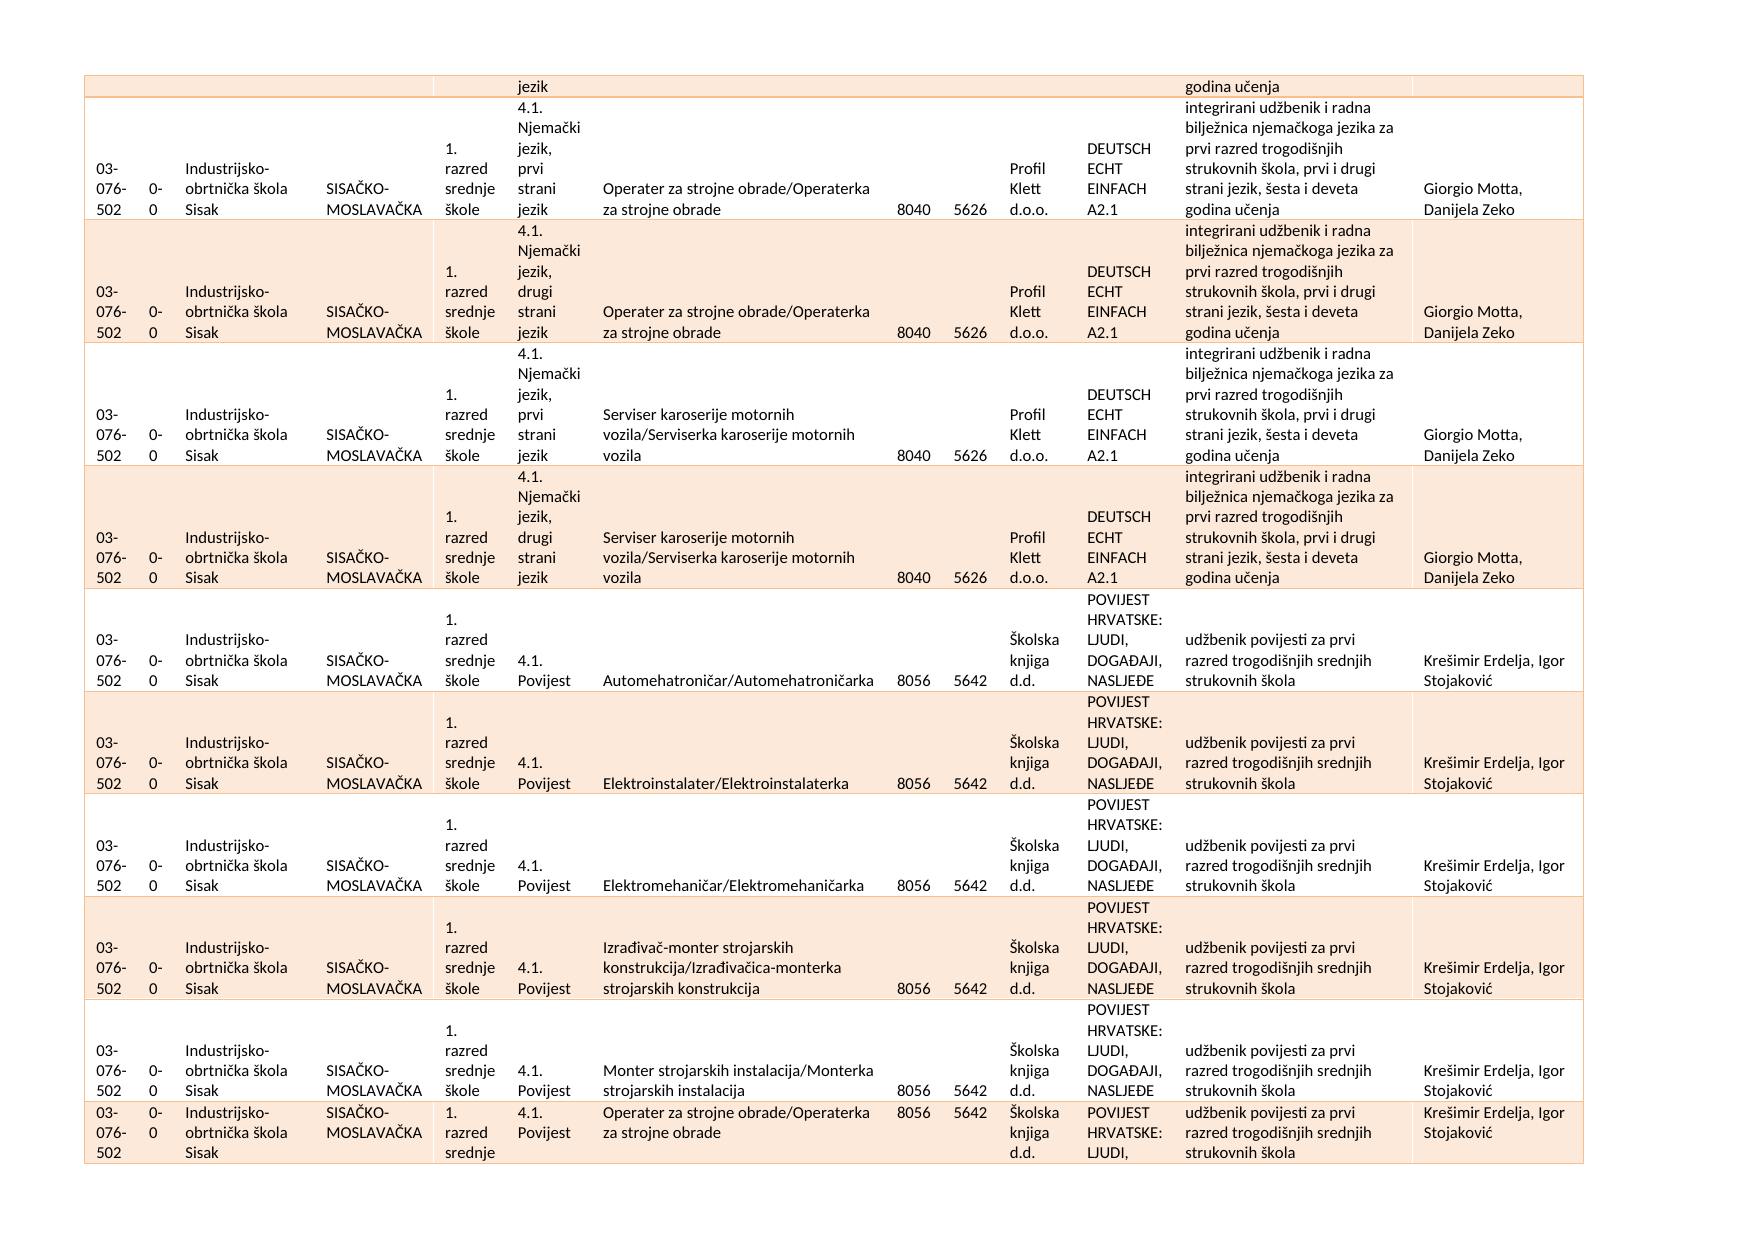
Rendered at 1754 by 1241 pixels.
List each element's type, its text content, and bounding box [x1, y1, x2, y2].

table_cell Profil Klett d.o.o. [998, 343, 1076, 465]
table_cell [592, 76, 886, 96]
table_cell 1. razred srednje škole [434, 589, 506, 691]
table_cell SISAČKO-MOSLAVAČKA [315, 1000, 433, 1101]
table_cell 03-076-502 [85, 98, 138, 219]
table_cell 0-0 [138, 1000, 174, 1101]
table_cell 8056 [886, 1000, 942, 1101]
table_cell Automehatroničar/Automehatroničarka [592, 589, 886, 691]
table_cell 5626 [942, 343, 998, 465]
table_cell SISAČKO-MOSLAVAČKA [315, 692, 433, 793]
table_cell udžbenik povijesti za prvi razred trogodišnjih srednjih strukovnih škola [1174, 1102, 1412, 1163]
table_cell SISAČKO-MOSLAVAČKA [315, 343, 433, 465]
table_cell SISAČKO-MOSLAVAČKA [315, 897, 433, 998]
table_cell 1. razred srednje škole [434, 466, 506, 588]
table_cell 0-0 [138, 897, 174, 998]
table_cell 03-076-502 [85, 794, 138, 896]
table_cell 03-076-502 [85, 1102, 138, 1163]
table_cell Giorgio Motta, Danijela Zeko [1413, 343, 1583, 465]
table_cell integrirani udžbenik i radna bilježnica njemačkoga jezika za prvi razred trogodišnjih strukovnih škola, prvi i drugi strani jezik, šesta i deveta godina učenja [1174, 466, 1412, 588]
table_cell 8056 [886, 794, 942, 896]
table_cell Krešimir Erdelja, Igor Stojaković [1413, 897, 1583, 998]
table_cell Industrijsko-obrtnička škola Sisak [174, 692, 315, 793]
table_cell 5642 [942, 1102, 998, 1163]
table_cell Krešimir Erdelja, Igor Stojaković [1413, 589, 1583, 691]
table_cell 4.1. Povijest [506, 1000, 592, 1101]
table_cell 8040 [886, 343, 942, 465]
table_cell DEUTSCH ECHT EINFACH A2.1 [1076, 220, 1174, 342]
table_cell 5642 [942, 897, 998, 998]
table_cell [1076, 76, 1174, 96]
table_cell [174, 76, 315, 96]
table_cell 8040 [886, 98, 942, 219]
table_cell udžbenik povijesti za prvi razred trogodišnjih srednjih strukovnih škola [1174, 589, 1412, 691]
table_cell 0-0 [138, 343, 174, 465]
table_cell 0-0 [138, 589, 174, 691]
table_cell 5626 [942, 220, 998, 342]
table_cell 4.1. Povijest [506, 1102, 592, 1163]
table_cell 1. razred srednje škole [434, 98, 506, 219]
table_cell [138, 76, 174, 96]
table_cell Industrijsko-obrtnička škola Sisak [174, 343, 315, 465]
table_cell 8056 [886, 692, 942, 793]
table_cell 4.1. Povijest [506, 897, 592, 998]
table_cell jezik [506, 76, 592, 96]
table_cell POVIJEST HRVATSKE: LJUDI, [1076, 1102, 1174, 1163]
table_cell Elektroinstalater/Elektroinstalaterka [592, 692, 886, 793]
table_cell 4.1. Njemački jezik, prvi strani jezik [506, 98, 592, 219]
table_cell Profil Klett d.o.o. [998, 220, 1076, 342]
table_cell Profil Klett d.o.o. [998, 98, 1076, 219]
table_cell 8056 [886, 1102, 942, 1163]
table_cell Industrijsko-obrtnička škola Sisak [174, 897, 315, 998]
table_cell Industrijsko-obrtnička škola Sisak [174, 1102, 315, 1163]
table_cell 5642 [942, 1000, 998, 1101]
table_cell 0-0 [138, 98, 174, 219]
table_cell 0-0 [138, 1102, 174, 1163]
table_cell 5642 [942, 794, 998, 896]
table_cell 03-076-502 [85, 692, 138, 793]
table_cell 1. razred srednje škole [434, 220, 506, 342]
table_cell Industrijsko-obrtnička škola Sisak [174, 466, 315, 588]
table_cell udžbenik povijesti za prvi razred trogodišnjih srednjih strukovnih škola [1174, 897, 1412, 998]
table_cell Giorgio Motta, Danijela Zeko [1413, 466, 1583, 588]
table_cell godina učenja [1174, 76, 1412, 96]
table_cell udžbenik povijesti za prvi razred trogodišnjih srednjih strukovnih škola [1174, 794, 1412, 896]
table_cell 0-0 [138, 220, 174, 342]
table_cell Serviser karoserije motornih vozila/Serviserka karoserije motornih vozila [592, 343, 886, 465]
table_cell 1. razred srednje škole [434, 897, 506, 998]
table_cell SISAČKO-MOSLAVAČKA [315, 589, 433, 691]
table_cell Operater za strojne obrade/Operaterka za strojne obrade [592, 1102, 886, 1163]
table_cell 03-076-502 [86, 344, 138, 464]
table_cell Školska knjiga d.d. [998, 1000, 1076, 1101]
table_cell Operater za strojne obrade/Operaterka za strojne obrade [592, 98, 886, 219]
table_cell [1413, 76, 1583, 96]
table_cell Industrijsko-obrtnička škola Sisak [174, 98, 315, 219]
table_cell 8040 [886, 220, 942, 342]
table_cell Industrijsko-obrtnička škola Sisak [174, 589, 315, 691]
table_cell Krešimir Erdelja, Igor Stojaković [1413, 794, 1583, 896]
table_cell POVIJEST HRVATSKE: LJUDI, DOGAĐAJI, NASLJEĐE [1076, 897, 1174, 998]
table_cell Školska knjiga d.d. [998, 897, 1076, 998]
table_cell 4.1. Njemački jezik, drugi strani jezik [506, 466, 592, 588]
table_cell 8056 [886, 897, 942, 998]
table_cell 0-0 [138, 794, 174, 896]
table_cell [886, 76, 942, 96]
table_cell Serviser karoserije motornih vozila/Serviserka karoserije motornih vozila [592, 466, 886, 588]
table_cell 8040 [886, 466, 942, 588]
table_cell 8056 [886, 589, 942, 691]
table_cell Profil Klett d.o.o. [998, 466, 1076, 588]
table_cell 1. razred srednje škole [434, 1000, 506, 1101]
table_cell Industrijsko-obrtnička škola Sisak [174, 794, 315, 896]
table_cell Školska knjiga d.d. [998, 589, 1076, 691]
table_cell integrirani udžbenik i radna bilježnica njemačkoga jezika za prvi razred trogodišnjih strukovnih škola, prvi i drugi strani jezik, šesta i deveta godina učenja [1174, 220, 1412, 342]
table_cell Monter strojarskih instalacija/Monterka strojarskih instalacija [592, 1000, 886, 1101]
table_cell 1. razred srednje škole [434, 343, 506, 465]
table_cell Giorgio Motta, Danijela Zeko [1413, 220, 1583, 342]
table_cell udžbenik povijesti za prvi razred trogodišnjih srednjih strukovnih škola [1174, 1000, 1412, 1101]
table_cell Giorgio Motta, Danijela Zeko [1413, 98, 1583, 219]
table_cell 03-076-502 [85, 466, 138, 588]
table_cell integrirani udžbenik i radna bilježnica njemačkoga jezika za prvi razred trogodišnjih strukovnih škola, prvi i drugi strani jezik, šesta i deveta godina učenja [1174, 343, 1412, 465]
table_cell 1. razred srednje škole [434, 794, 506, 896]
table_cell SISAČKO-MOSLAVAČKA [315, 220, 433, 342]
table_cell SISAČKO-MOSLAVAČKA [315, 466, 433, 588]
table_cell POVIJEST HRVATSKE: LJUDI, DOGAĐAJI, NASLJEĐE [1076, 589, 1174, 691]
table_cell Školska knjiga d.d. [998, 794, 1076, 896]
table_cell Industrijsko-obrtnička škola Sisak [174, 1000, 315, 1101]
table_cell udžbenik povijesti za prvi razred trogodišnjih srednjih strukovnih škola [1174, 692, 1412, 793]
table_cell 4.1. Njemački jezik, prvi strani jezik [506, 343, 592, 465]
table_cell 03-076-502 [85, 897, 138, 998]
table_cell 4.1. Povijest [506, 794, 592, 896]
table_cell integrirani udžbenik i radna bilježnica njemačkoga jezika za prvi razred trogodišnjih strukovnih škola, prvi i drugi strani jezik, šesta i deveta godina učenja [1174, 98, 1412, 219]
table_cell [942, 76, 998, 96]
table_cell SISAČKO-MOSLAVAČKA [315, 794, 433, 896]
table_cell 4.1. Povijest [506, 589, 592, 691]
table_cell 1. razred srednje [434, 1102, 506, 1163]
table_cell 03-076-502 [85, 220, 138, 342]
table_cell SISAČKO-MOSLAVAČKA [315, 1102, 433, 1163]
table_cell 5642 [942, 589, 998, 691]
table_cell [434, 76, 506, 96]
table_cell Školska knjiga d.d. [998, 692, 1076, 793]
table_cell 5642 [942, 692, 998, 793]
table_cell [315, 76, 433, 96]
table_cell Krešimir Erdelja, Igor Stojaković [1413, 1102, 1583, 1163]
table_cell 03-076-502 [85, 1000, 138, 1101]
table_cell 0-0 [138, 466, 174, 588]
table_cell 0-0 [138, 692, 174, 793]
table_cell DEUTSCH ECHT EINFACH A2.1 [1076, 343, 1174, 465]
table_cell POVIJEST HRVATSKE: LJUDI, DOGAĐAJI, NASLJEĐE [1076, 1000, 1174, 1101]
table_cell 03-076-502 [85, 589, 138, 691]
table_cell Krešimir Erdelja, Igor Stojaković [1413, 692, 1583, 793]
table_cell DEUTSCH ECHT EINFACH A2.1 [1076, 98, 1174, 219]
table_cell 1. razred srednje škole [434, 692, 506, 793]
table_cell Industrijsko-obrtnička škola Sisak [174, 220, 315, 342]
table_cell Operater za strojne obrade/Operaterka za strojne obrade [592, 220, 886, 342]
table_cell POVIJEST HRVATSKE: LJUDI, DOGAĐAJI, NASLJEĐE [1076, 692, 1174, 793]
table_cell Elektromehaničar/Elektromehaničarka [592, 794, 886, 896]
table_cell SISAČKO-MOSLAVAČKA [315, 98, 433, 219]
table_cell Školska knjiga d.d. [998, 1102, 1076, 1163]
table_cell 5626 [942, 466, 998, 588]
table_cell POVIJEST HRVATSKE: LJUDI, DOGAĐAJI, NASLJEĐE [1076, 794, 1174, 896]
table_cell Krešimir Erdelja, Igor Stojaković [1413, 1000, 1583, 1101]
table_cell 5626 [942, 98, 998, 219]
table_cell 4.1. Povijest [506, 692, 592, 793]
table_cell [998, 76, 1076, 96]
table_cell 4.1. Njemački jezik, drugi strani jezik [506, 220, 592, 342]
table_cell [85, 76, 138, 96]
table_cell DEUTSCH ECHT EINFACH A2.1 [1076, 466, 1174, 588]
table_cell Izrađivač-monter strojarskih konstrukcija/Izrađivačica-monterka strojarskih konstrukcija [592, 897, 886, 998]
